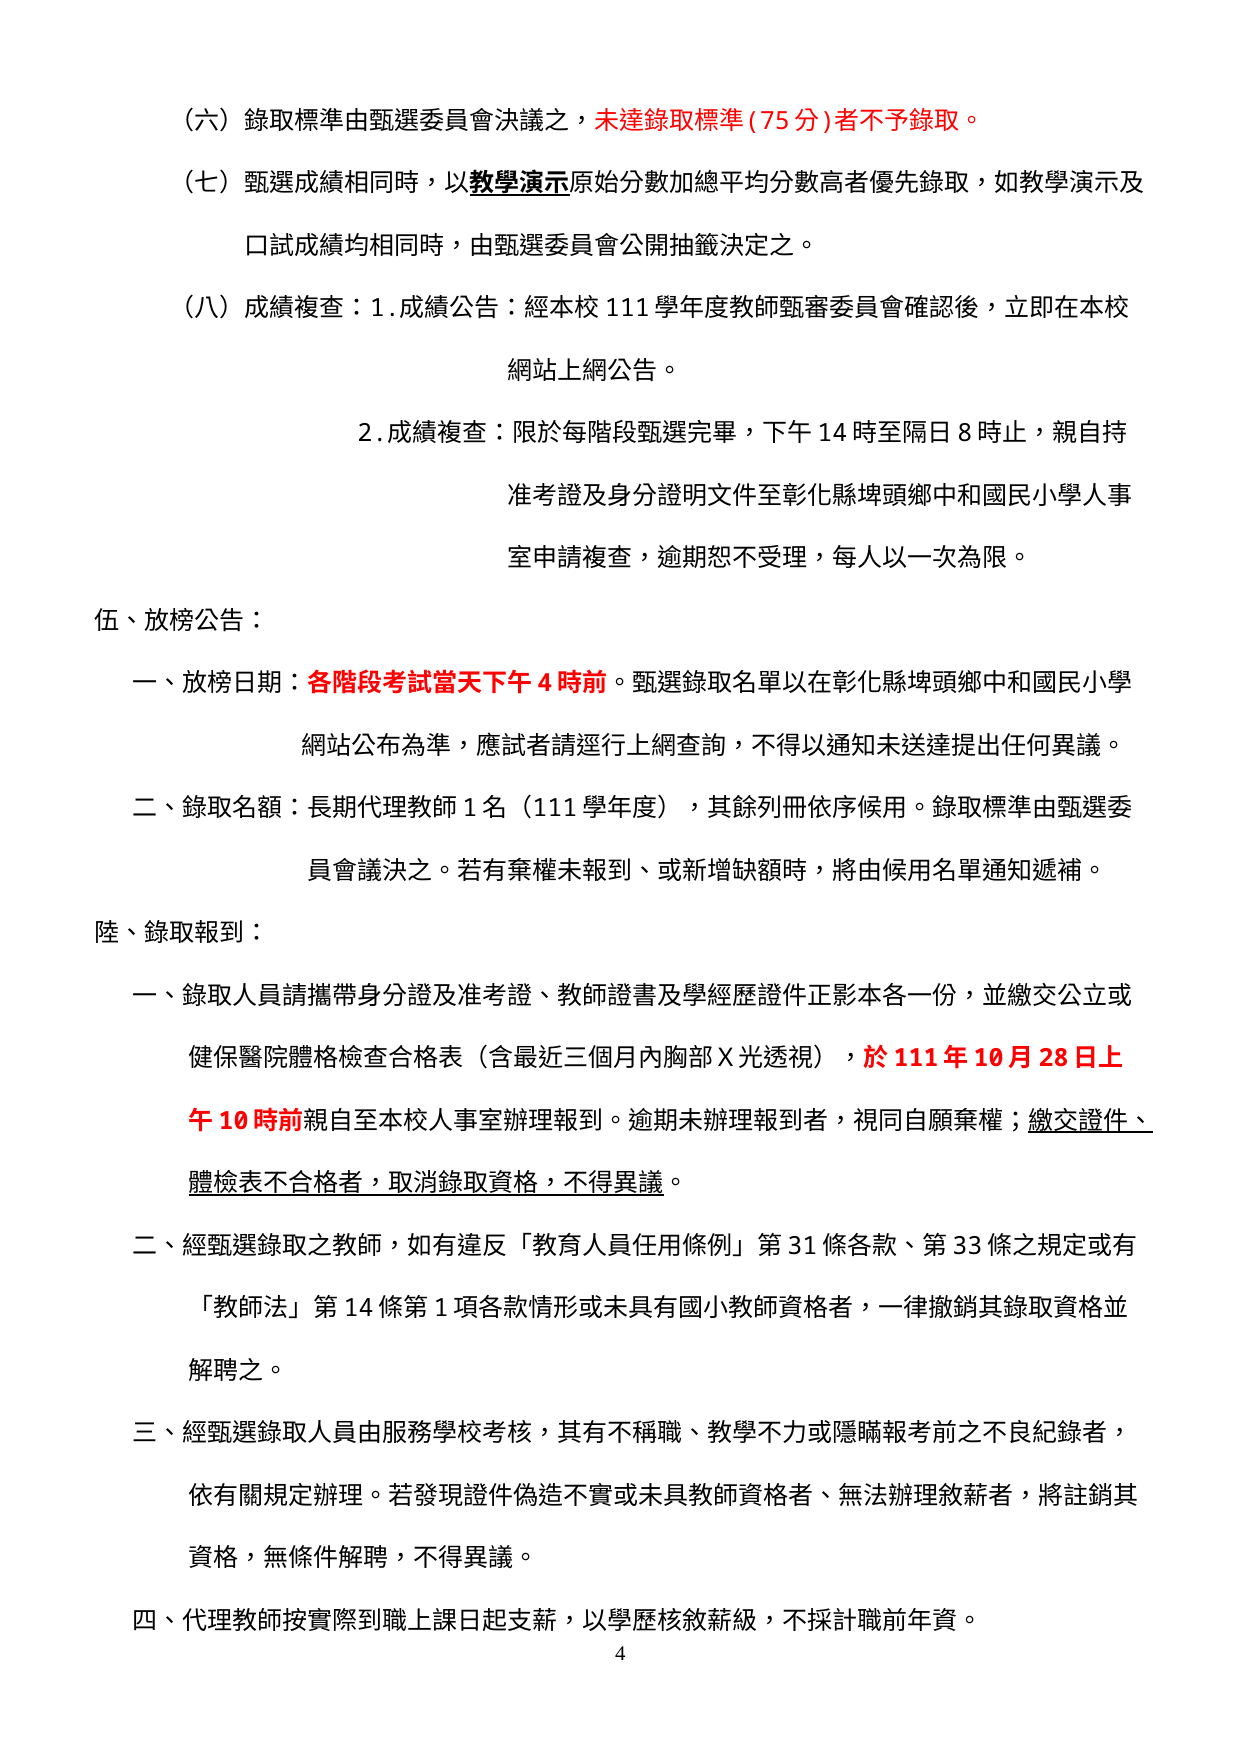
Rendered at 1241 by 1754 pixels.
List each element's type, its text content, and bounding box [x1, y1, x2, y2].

text （六）錄取標準由甄選委員會決議之，未達錄取標準(75分)者不予錄取。 [169, 77, 1146, 139]
text 一、錄取人員請攜帶身分證及准考證、教師證書及學經歷證件正影本各一份，並繳交公立或健保醫院體格檢查合格表（含最近三個月內胸部Ｘ光透視），於111年10月28日上午10時前親自至本校人事室辦理報到。逾期未辦理報到者，視同自願棄權；繳交證件、體檢表不合格者，取消錄取資格，不得異議。 [132, 952, 1146, 1202]
text 二、錄取名額：長期代理教師1名（111學年度），其餘列冊依序候用。錄取標準由甄選委員會議決之。若有棄權未報到、或新增缺額時，將由候用名單通知遞補。 [132, 764, 1146, 889]
text 一、放榜日期：各階段考試當天下午4時前。甄選錄取名單以在彰化縣埤頭鄉中和國民小學網站公布為準，應試者請逕行上網查詢，不得以通知未送達提出任何異議。 [132, 639, 1146, 764]
text （七）甄選成績相同時，以教學演示原始分數加總平均分數高者優先錄取，如教學演示及口試成績均相同時，由甄選委員會公開抽籤決定之。 [169, 139, 1146, 264]
text 2.成績複查：限於每階段甄選完畢，下午14時至隔日8時止，親自持准考證及身分證明文件至彰化縣埤頭鄉中和國民小學人事室申請複查，逾期恕不受理，每人以一次為限。 [357, 389, 1146, 577]
text （八）成績複查：1.成績公告：經本校111學年度教師甄審委員會確認後，立即在本校網站上網公告。 [169, 264, 1146, 389]
text 伍、放榜公告： [94, 577, 1146, 639]
text 陸、錄取報到： [94, 889, 1146, 952]
text 四、代理教師按實際到職上課日起支薪，以學歷核敘薪級，不採計職前年資。 [132, 1577, 1146, 1639]
text 二、經甄選錄取之教師，如有違反「教育人員任用條例」第31條各款、第33條之規定或有「教師法」第14條第1項各款情形或未具有國小教師資格者，一律撤銷其錄取資格並解聘之。 [132, 1202, 1146, 1389]
text 三、經甄選錄取人員由服務學校考核，其有不稱職、教學不力或隱瞞報考前之不良紀錄者，依有關規定辦理。若發現證件偽造不實或未具教師資格者、無法辦理敘薪者，將註銷其資格，無條件解聘，不得異議。 [132, 1389, 1146, 1577]
